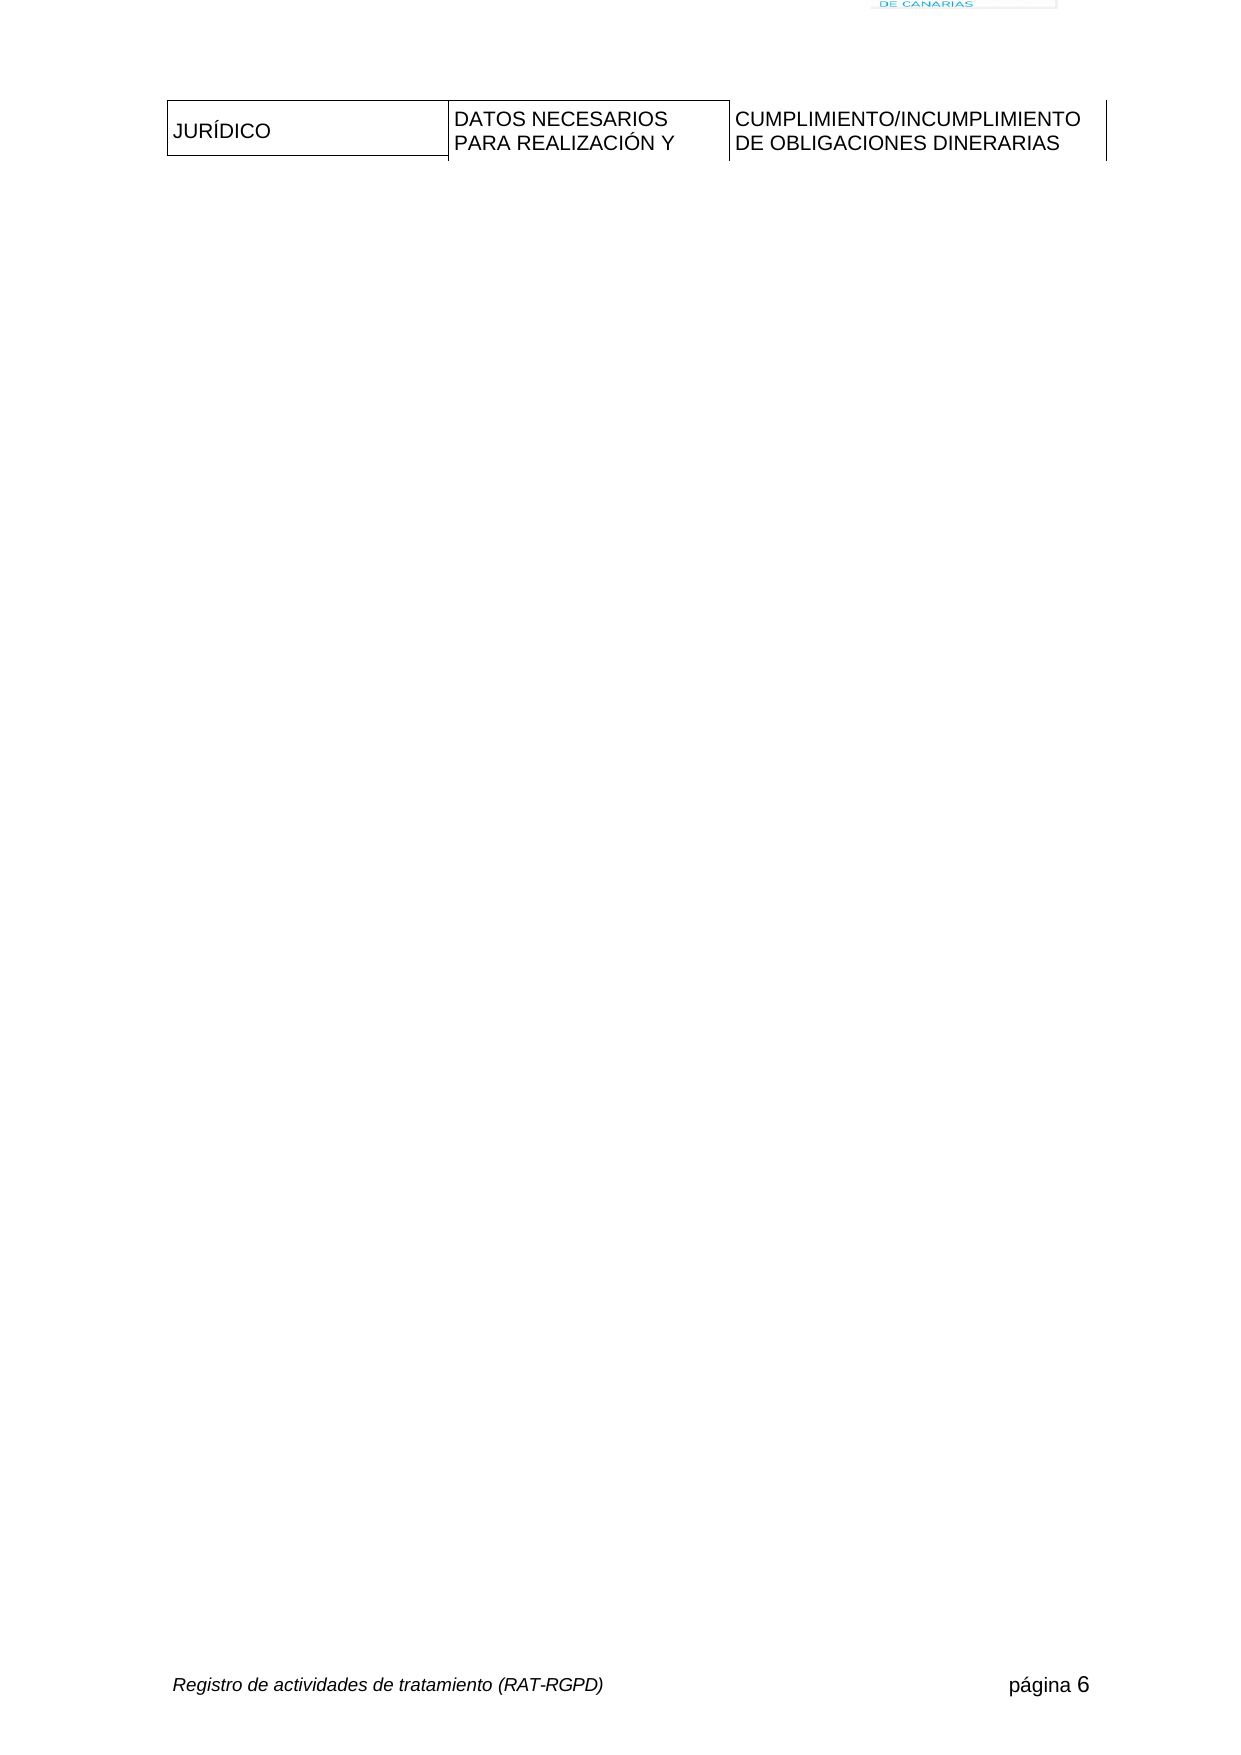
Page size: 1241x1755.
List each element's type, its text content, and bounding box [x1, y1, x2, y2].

table_cell CUMPLIMIENTO/INCUMPLIMIENTO DE OBLIGACIONES DINERARIAS [730, 101, 1106, 155]
table_cell JURÍDICO [168, 101, 448, 155]
table_cell DATOS NECESARIOS PARA REALIZACIÓN Y [449, 101, 729, 155]
